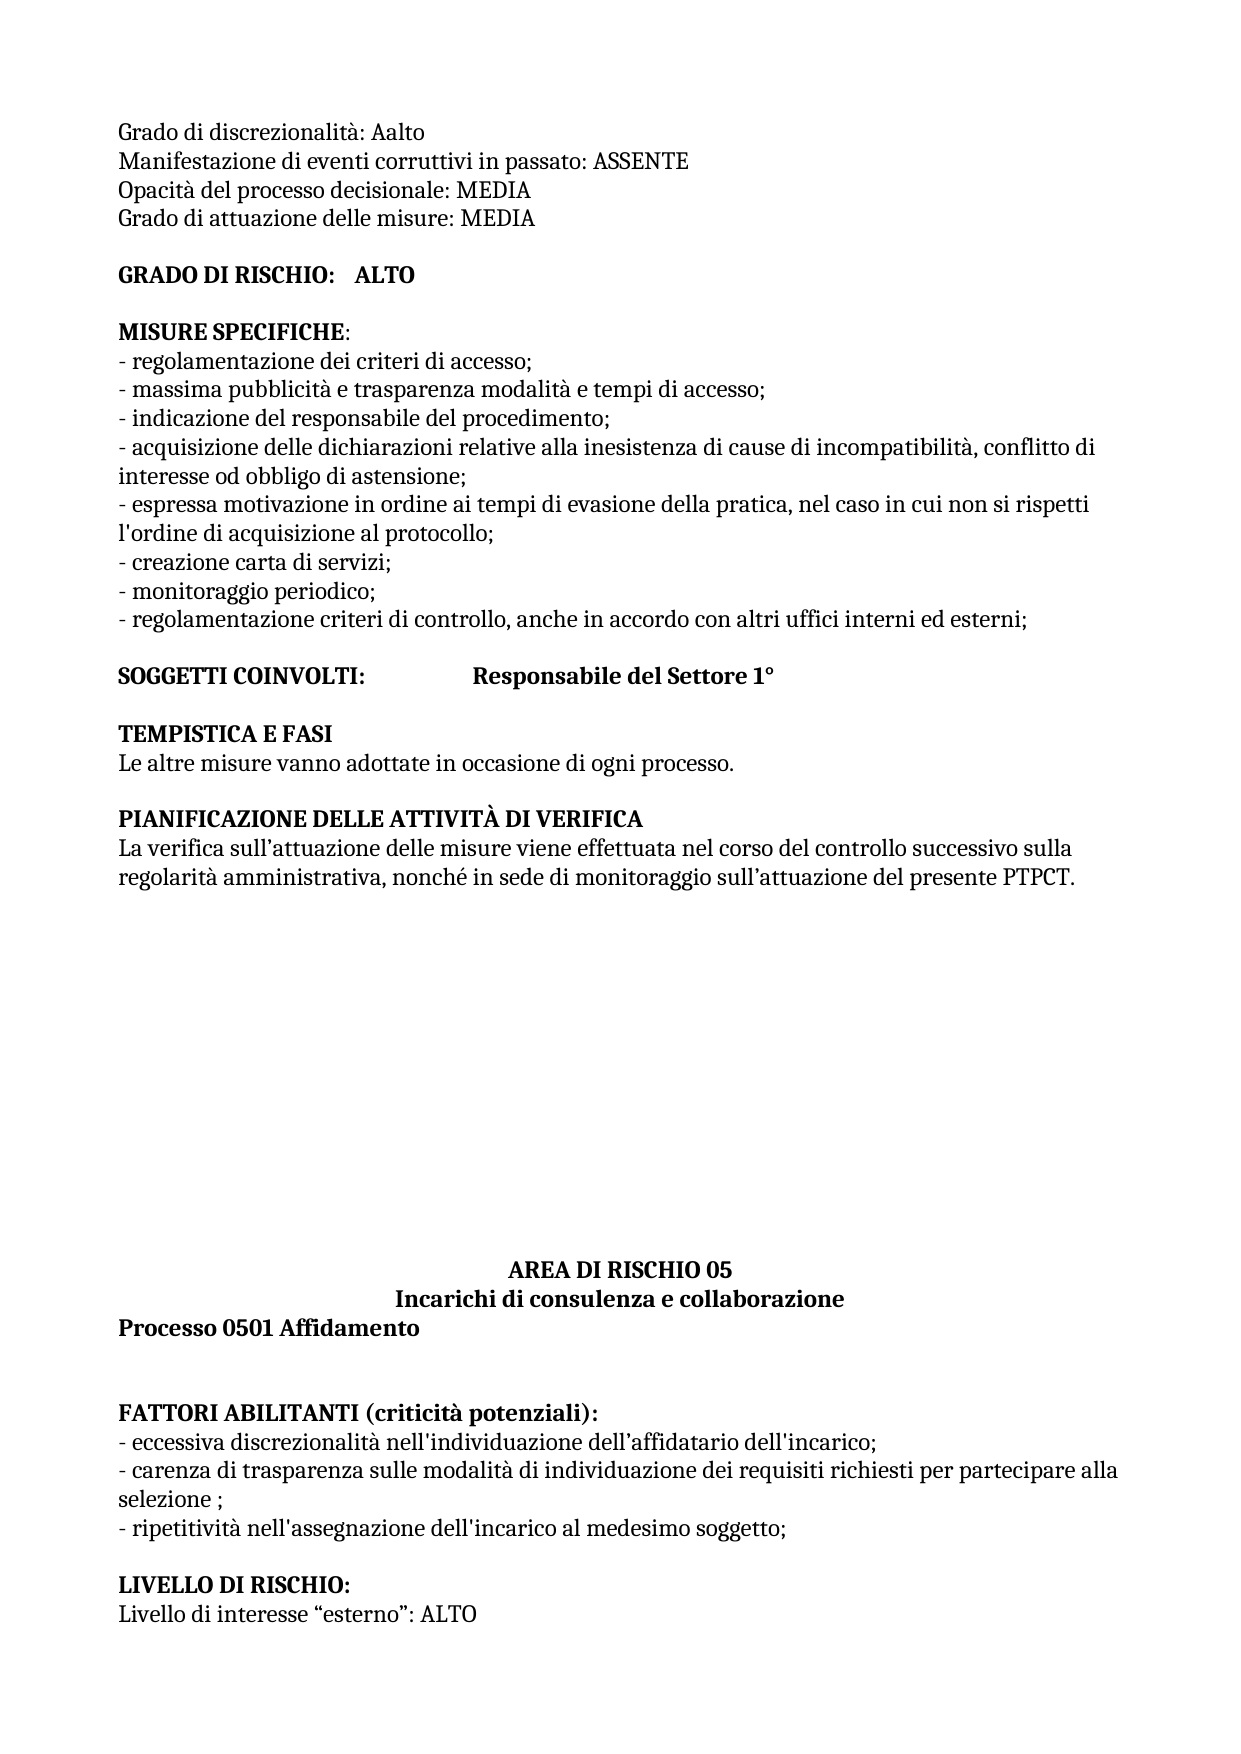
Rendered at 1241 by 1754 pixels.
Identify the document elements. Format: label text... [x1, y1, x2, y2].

text FATTORI ABILITANTI (criticità potenziali): [118, 1399, 1122, 1427]
text Incarichi di consulenza e collaborazione [118, 1285, 1122, 1314]
text Processo 0501 Affidamento [118, 1314, 1122, 1343]
text PIANIFICAZIONE DELLE ATTIVITÀ DI VERIFICA [118, 805, 1122, 834]
text Grado di attuazione delle misure: MEDIA [118, 204, 1122, 233]
text Manifestazione di eventi corruttivi in passato: ASSENTE [118, 147, 1122, 176]
text - regolamentazione dei criteri di accesso; [118, 347, 1122, 375]
text Opacità del processo decisionale: MEDIA [118, 176, 1122, 204]
text - monitoraggio periodico; [118, 577, 1122, 605]
text SOGGETTI COINVOLTI: Responsabile del Settore 1° [118, 662, 1122, 691]
text Le altre misure vanno adottate in occasione di ogni processo. [118, 748, 1122, 777]
text Livello di interesse “esterno”: ALTO [118, 1600, 1122, 1629]
text - regolamentazione criteri di controllo, anche in accordo con altri uffici interni ed esterni; [118, 605, 1122, 634]
text TEMPISTICA E FASI [118, 720, 1122, 748]
text - massima pubblicità e trasparenza modalità e tempi di accesso; - indicazione del responsabile del procedimento; - acquisizione delle dichiarazioni relative alla inesistenza di cause di incompatibilità, conflitto di interesse od obbligo di astensione; - espressa motivazione in ordine ai tempi di evasione della pratica, nel caso in cui non si rispetti l'ordine di acquisizione al protocollo; - creazione carta di servizi; [118, 375, 1122, 577]
text - eccessiva discrezionalità nell'individuazione dell’affidatario dell'incarico; - carenza di trasparenza sulle modalità di individuazione dei requisiti richiesti per partecipare alla selezione ; - ripetitività nell'assegnazione dell'incarico al medesimo soggetto; [118, 1427, 1122, 1571]
text Grado di discrezionalità: Aalto [118, 118, 1122, 147]
text AREA DI RISCHIO 05 [118, 1256, 1122, 1285]
text La verifica sull’attuazione delle misure viene effettuata nel corso del controllo successivo sulla regolarità amministrativa, nonché in sede di monitoraggio sull’attuazione del presente PTPCT. [118, 834, 1122, 891]
text MISURE SPECIFICHE: [118, 318, 1122, 347]
text LIVELLO DI RISCHIO: [118, 1571, 1122, 1600]
text GRADO DI RISCHIO: ALTO [118, 261, 1122, 290]
